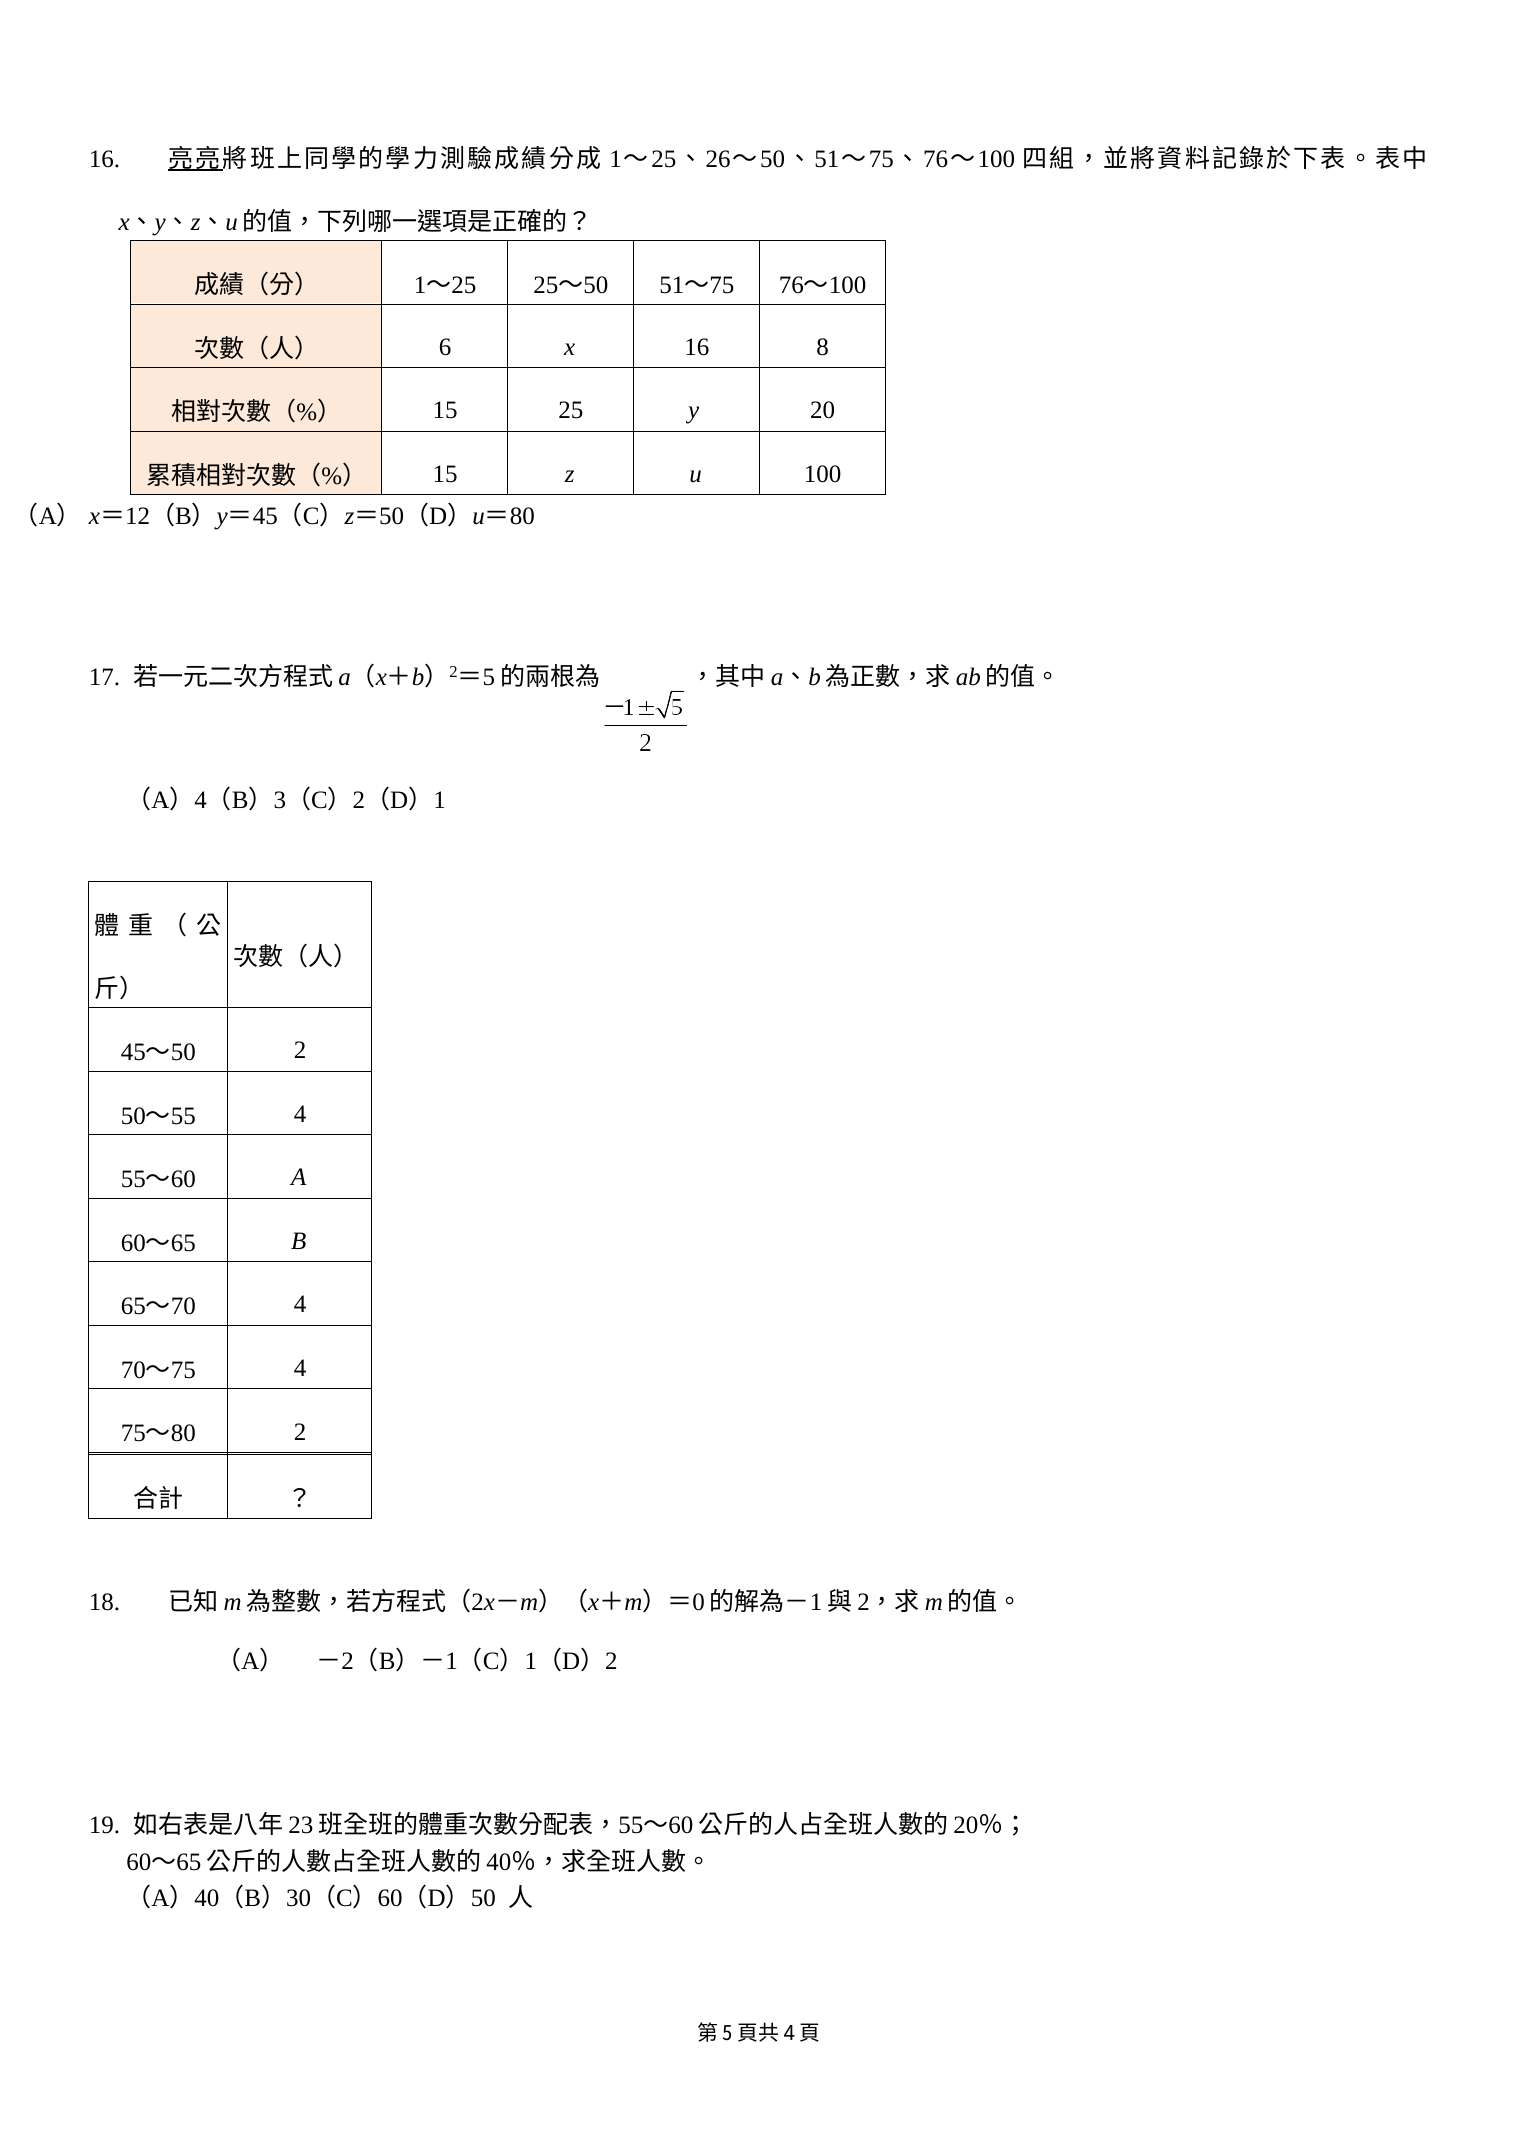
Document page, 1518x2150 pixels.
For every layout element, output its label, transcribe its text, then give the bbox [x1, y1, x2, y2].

table_cell 70～75 [89, 1326, 227, 1388]
table_cell 6 [382, 305, 507, 367]
table_cell 8 [760, 305, 885, 367]
table_cell 65～70 [89, 1262, 227, 1325]
table_cell z [508, 432, 633, 494]
table_cell 4 [228, 1326, 371, 1388]
table_header 76～100 [760, 241, 885, 303]
table_cell 2 [228, 1008, 371, 1071]
list x＝12（B）y＝45（C）z＝50（D）u＝80 [14, 495, 1429, 531]
list 亮亮將班上同學的學力測驗成績分成1～25、26～50、51～75、76～100四組，並將資料記錄於下表。表中x、y、z、u的值，下列哪一選項是正確的？ [89, 115, 1429, 240]
table_header 25～50 [508, 241, 633, 303]
table_header 成績（分） [131, 241, 381, 303]
table_cell 75～80 [89, 1389, 227, 1452]
table_cell B [228, 1199, 371, 1261]
table_cell u [634, 432, 759, 494]
table_header 體重（公斤） [89, 882, 227, 1007]
table_cell 相對次數（%） [131, 368, 381, 431]
list －2（B）－1（C）1（D）2 [216, 1617, 1429, 1680]
table_header 次數（人） [228, 882, 371, 1007]
table_cell 15 [382, 368, 507, 431]
table_header 1～25 [382, 241, 507, 303]
text （A）4（B）3（C）2（D）1 [126, 756, 1429, 818]
table_cell A [228, 1135, 371, 1198]
table_cell 4 [228, 1072, 371, 1134]
table_cell 55～60 [89, 1135, 227, 1198]
table_cell 20 [760, 368, 885, 431]
table_cell x [508, 305, 633, 367]
table_cell 合計 [89, 1455, 227, 1517]
table_cell 60～65 [89, 1199, 227, 1261]
table_cell 100 [760, 432, 885, 494]
table_cell 15 [382, 432, 507, 494]
table_cell 16 [634, 305, 759, 367]
list 若一元二次方程式a（x＋b）2＝5的兩根為，其中a、b為正數，求ab的值。 [89, 656, 1429, 756]
table_cell 累積相對次數（%） [131, 432, 381, 494]
list 已知m為整數，若方程式（2x－m）（x＋m）＝0的解為－1與2，求m的值。 [89, 1581, 1429, 1617]
table_cell y [634, 368, 759, 431]
text （A）40（B）30（C）60（D）50 人 [126, 1877, 1429, 1913]
table_cell 25 [508, 368, 633, 431]
table_cell 次數（人） [131, 305, 381, 367]
table_cell 2 [228, 1389, 371, 1452]
text 60～65公斤的人數占全班人數的40％，求全班人數。 [126, 1841, 1429, 1877]
list 如右表是八年23班全班的體重次數分配表，55～60公斤的人占全班人數的20％； [89, 1805, 1429, 1841]
table_cell 4 [228, 1262, 371, 1325]
table_cell ？ [228, 1455, 371, 1517]
table_cell 45～50 [89, 1008, 227, 1071]
table_header 51～75 [634, 241, 759, 303]
table_cell 50～55 [89, 1072, 227, 1134]
